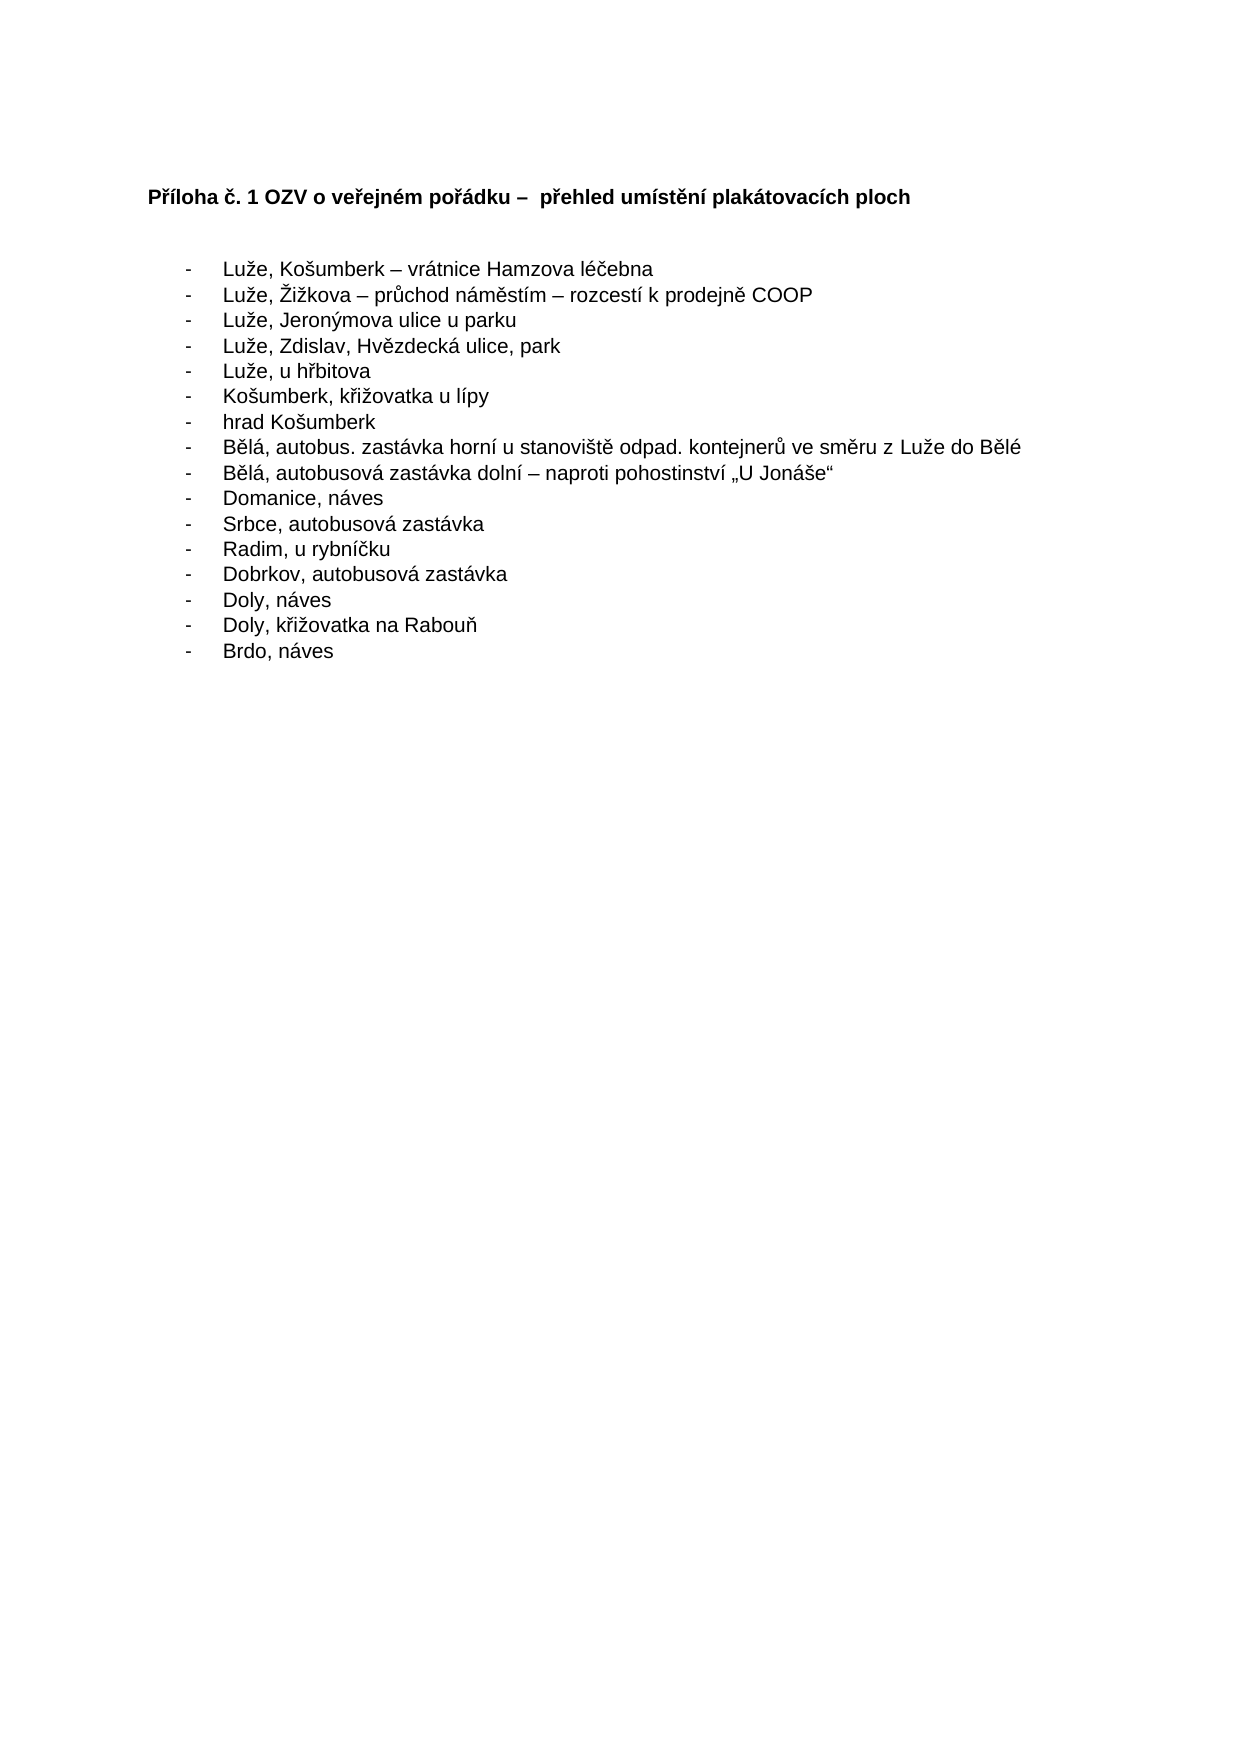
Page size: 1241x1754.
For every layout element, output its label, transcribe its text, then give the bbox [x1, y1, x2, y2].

list Luže, u hřbitova [185, 358, 1093, 384]
text Příloha č. 1 OZV o veřejném pořádku – přehled umístění plakátovacích ploch [148, 185, 1093, 209]
list Luže, Zdislav, Hvězdecká ulice, park [185, 333, 1093, 358]
list Luže, Košumberk – vrátnice Hamzova léčebna [185, 257, 1093, 282]
list Brdo, náves [185, 638, 1093, 663]
list Luže, Jeronýmova ulice u parku [185, 307, 1093, 333]
list Dobrkov, autobusová zastávka [185, 562, 1093, 587]
list Srbce, autobusová zastávka [185, 511, 1093, 536]
list Luže, Žižkova – průchod náměstím – rozcestí k prodejně COOP [185, 282, 1093, 307]
list Bělá, autobus. zastávka horní u stanoviště odpad. kontejnerů ve směru z Luže do Bělé [185, 434, 1093, 460]
list Košumberk, křižovatka u lípy [185, 384, 1093, 409]
list hrad Košumberk [185, 409, 1093, 434]
list Radim, u rybníčku [185, 536, 1093, 562]
list Doly, náves [185, 587, 1093, 612]
list Domanice, náves [185, 485, 1093, 511]
list Bělá, autobusová zastávka dolní – naproti pohostinství „U Jonáše“ [185, 460, 1093, 485]
list Doly, křižovatka na Rabouň [185, 612, 1093, 638]
